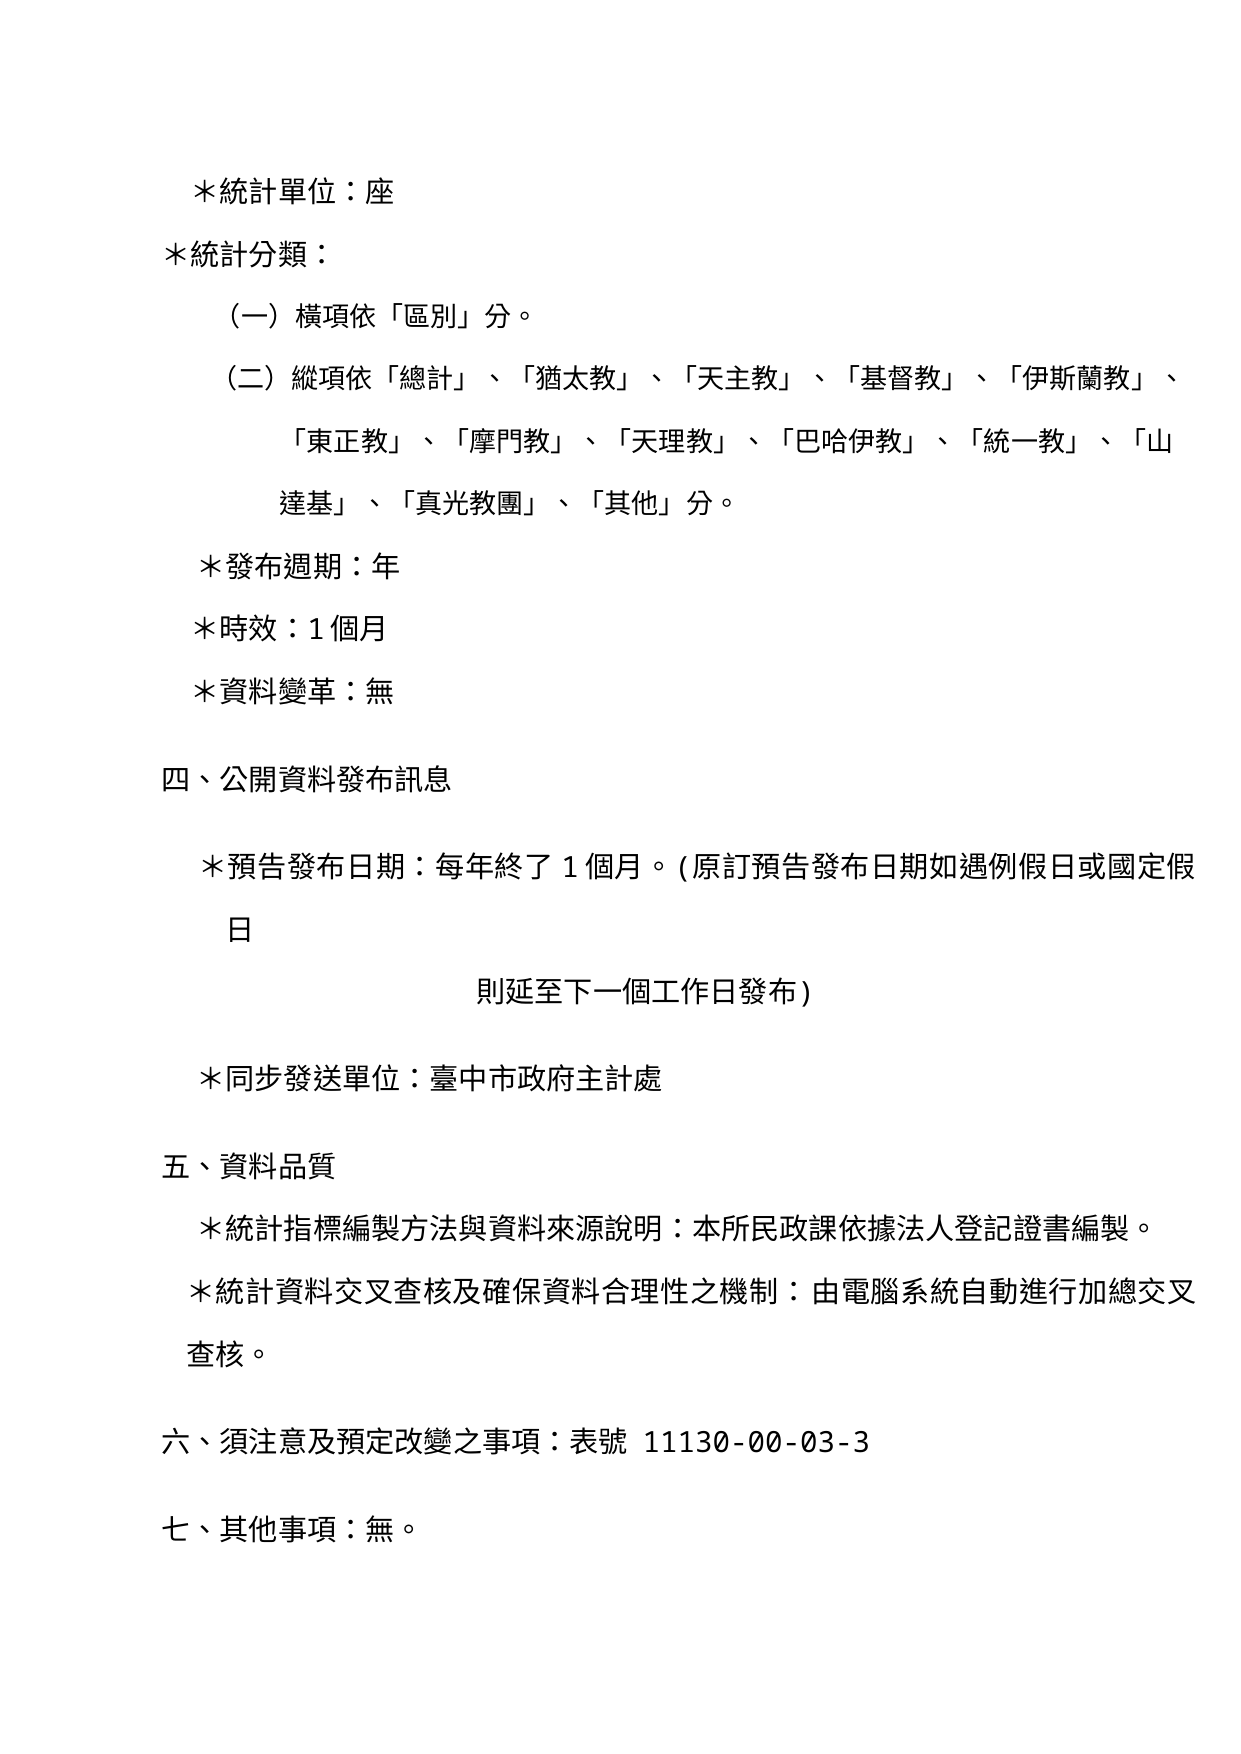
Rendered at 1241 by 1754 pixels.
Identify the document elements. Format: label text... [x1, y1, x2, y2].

table_header ＊統計單位：座 ＊統計分類： （一）橫項依「區別」分。 （二）縱項依「總計」、「猶太教」、「天主教」、「基督教」、「伊斯蘭教」、「東正教」、「摩門教」、「天理教」、「巴哈伊教」、「統一教」、「山達基」、「真光教團」、「其他」分。 ＊發布週期：年 ＊時效：1個月 ＊資料變革：無 四、公開資料發布訊息 ＊預告發布日期：每年終了1個月。(原訂預告發布日期如遇例假日或國定假日 則延至下一個工作日發布) ＊同步發送單位：臺中市政府主計處 五、資料品質 ＊統計指標編製方法與資料來源說明：本所民政課依據法人登記證書編製。 ＊統計資料交叉查核及確保資料合理性之機制：由電腦系統自動進行加總交叉查核。 六、須注意及預定改變之事項：表號 11130-00-03-3 七、其他事項：無。 [150, 148, 1209, 1548]
